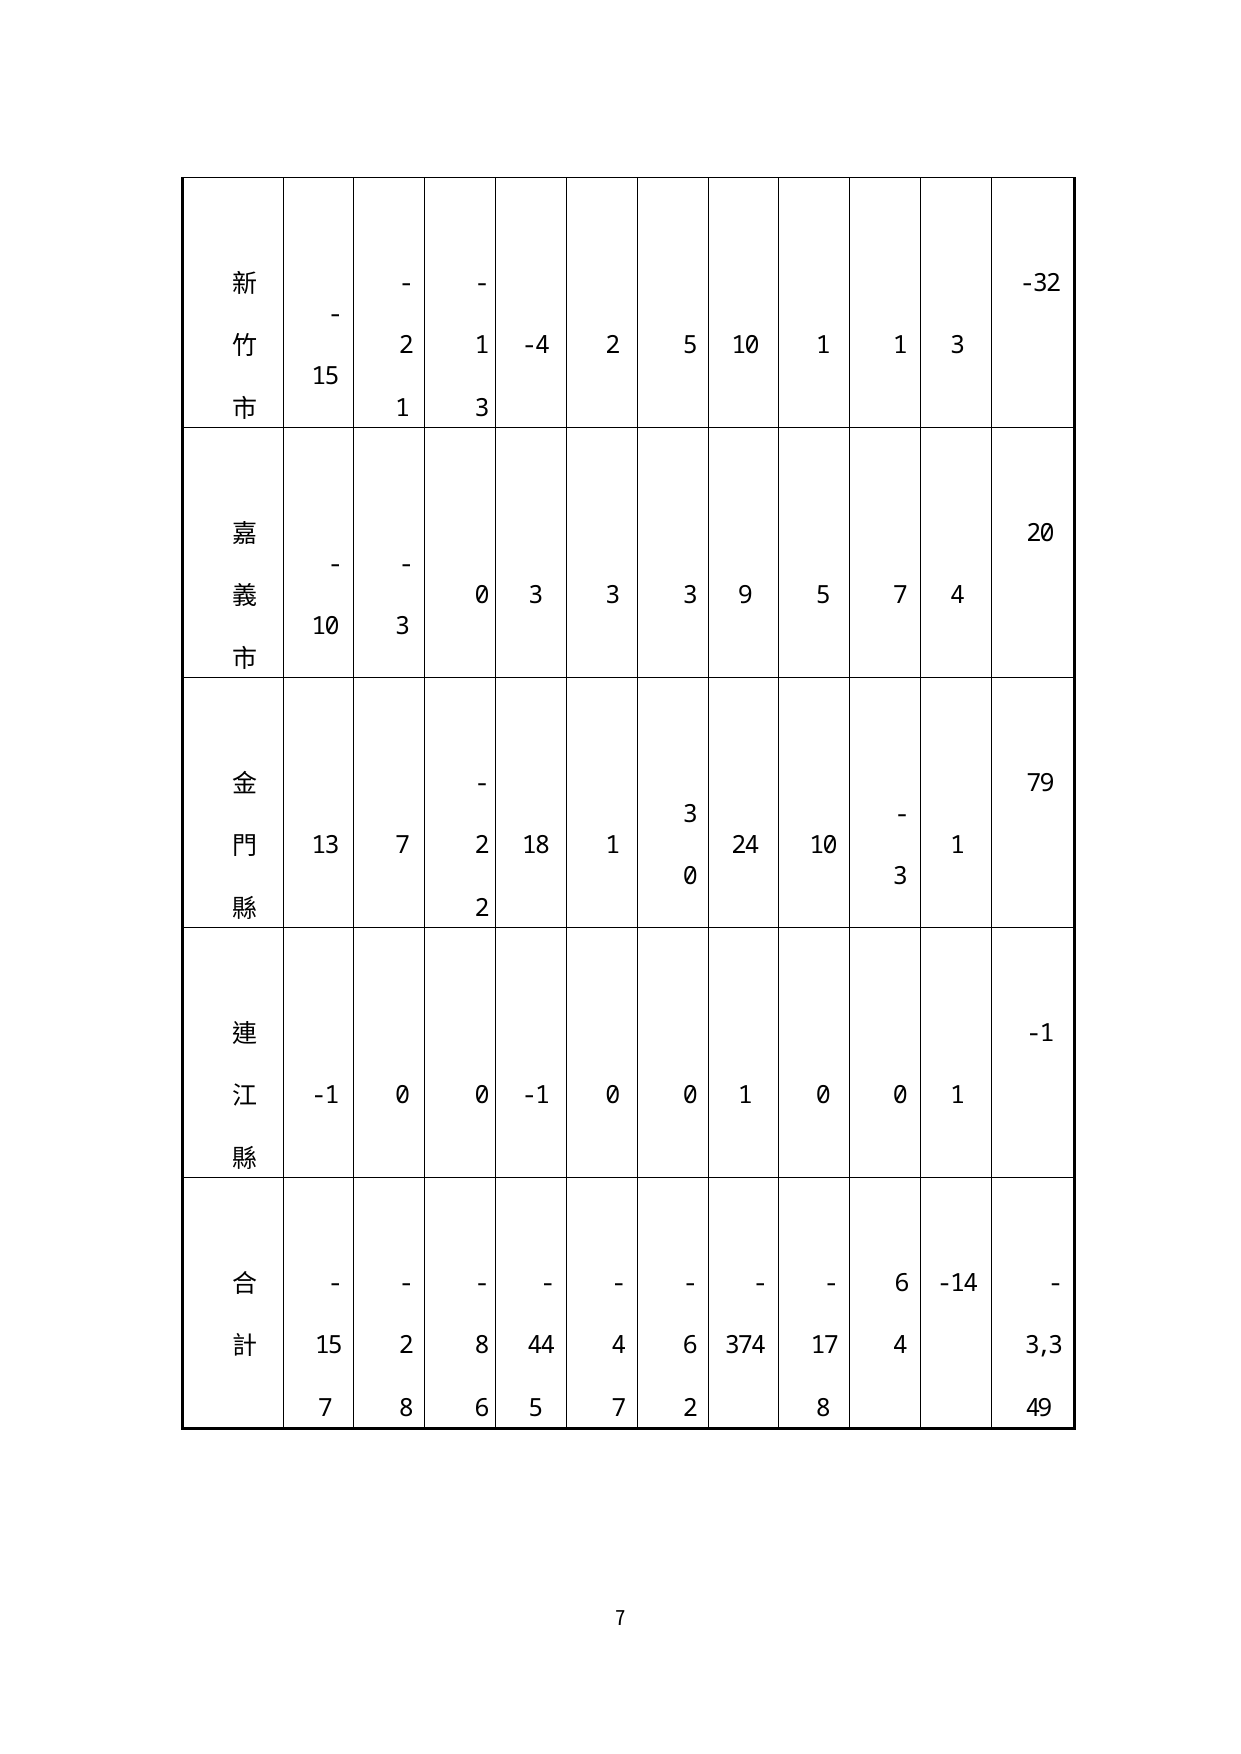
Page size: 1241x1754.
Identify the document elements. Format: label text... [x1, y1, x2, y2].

table_cell -32 [992, 178, 1073, 427]
table_cell 4 [921, 428, 991, 677]
table_cell -47 [567, 1178, 637, 1427]
table_cell 10 [709, 178, 778, 427]
table_cell -86 [425, 1178, 495, 1427]
table_cell 0 [638, 928, 708, 1177]
table_cell -10 [284, 428, 353, 677]
table_cell 20 [992, 428, 1073, 677]
table_cell 0 [425, 928, 495, 1177]
table_cell 2 [567, 178, 637, 427]
table_cell 1 [567, 678, 637, 927]
table_cell -62 [638, 1178, 708, 1427]
table_cell 3 [496, 428, 566, 677]
table_cell 1 [921, 928, 991, 1177]
table_cell 79 [992, 678, 1073, 927]
table_cell 0 [850, 928, 920, 1177]
table_cell 嘉義市 [184, 428, 283, 677]
table_cell 金門縣 [184, 678, 283, 927]
table_cell 1 [921, 678, 991, 927]
table_cell 24 [709, 678, 778, 927]
table_cell 新竹市 [184, 178, 283, 427]
table_cell -14 [921, 1178, 991, 1427]
table_cell 7 [354, 678, 424, 927]
table_cell 1 [850, 178, 920, 427]
table_cell 3 [921, 178, 991, 427]
table_cell -1 [284, 928, 353, 1177]
table_cell 1 [779, 178, 849, 427]
table_cell 30 [638, 678, 708, 927]
table_cell 5 [638, 178, 708, 427]
table_cell 0 [567, 928, 637, 1177]
table_cell 3 [638, 428, 708, 677]
table_cell 0 [779, 928, 849, 1177]
table_cell -157 [284, 1178, 353, 1427]
table_cell -178 [779, 1178, 849, 1427]
table_cell 13 [284, 678, 353, 927]
table_cell 9 [709, 428, 778, 677]
table_cell -374 [709, 1178, 778, 1427]
table_cell -1 [496, 928, 566, 1177]
table_cell 3 [567, 428, 637, 677]
table_cell 連江縣 [184, 928, 283, 1177]
table_cell -22 [425, 678, 495, 927]
table_cell -3 [354, 428, 424, 677]
table_cell -445 [496, 1178, 566, 1427]
table_cell -13 [425, 178, 495, 427]
table_cell 1 [709, 928, 778, 1177]
table_cell -3 [850, 678, 920, 927]
table_cell -28 [354, 1178, 424, 1427]
table_cell 18 [496, 678, 566, 927]
table_cell -4 [496, 178, 566, 427]
table_cell -3,349 [992, 1178, 1073, 1427]
table_cell 0 [425, 428, 495, 677]
table_cell -1 [992, 928, 1073, 1177]
table_cell 64 [850, 1178, 920, 1427]
table_cell 7 [850, 428, 920, 677]
table_cell 5 [779, 428, 849, 677]
table_cell 0 [354, 928, 424, 1177]
table_cell 10 [779, 678, 849, 927]
table_cell 合計 [184, 1178, 283, 1427]
table_cell -15 [284, 178, 353, 427]
table_cell -21 [354, 178, 424, 427]
